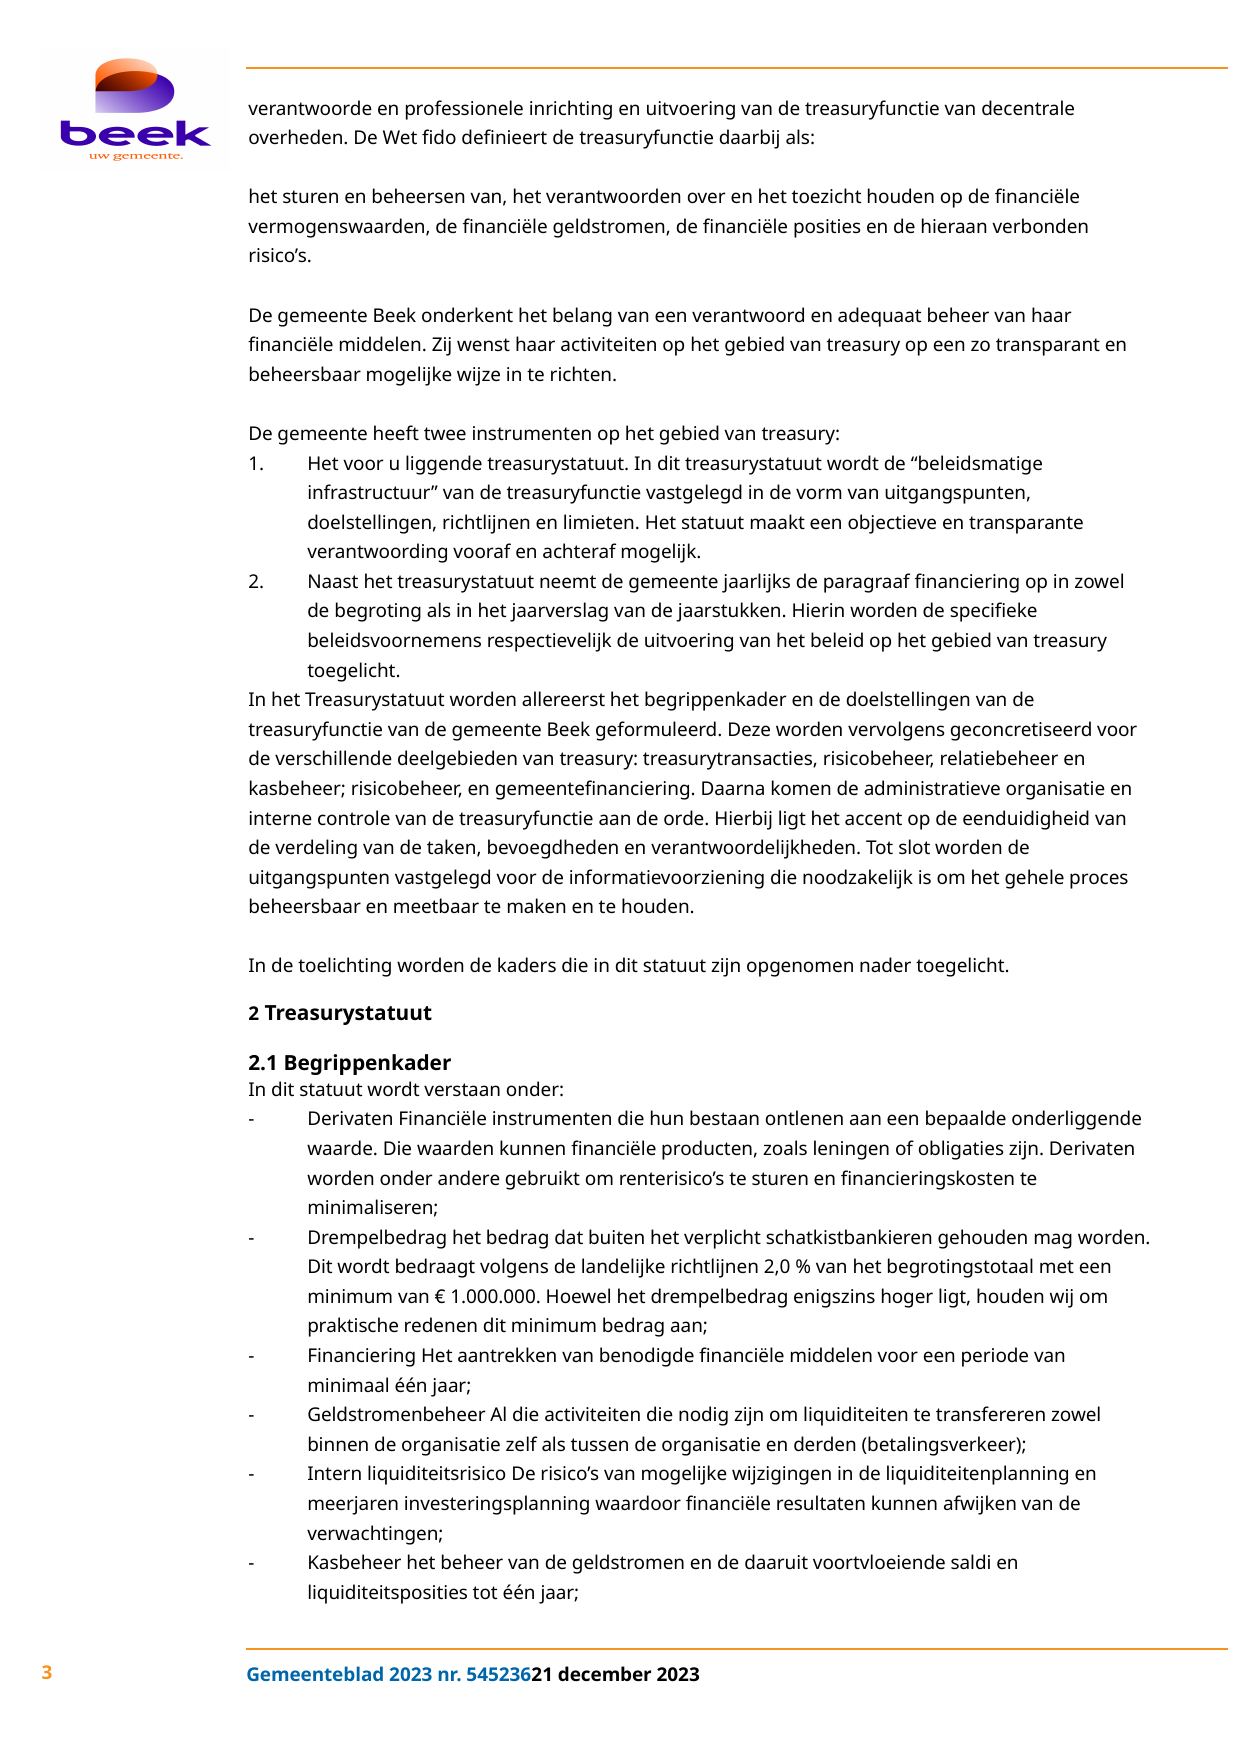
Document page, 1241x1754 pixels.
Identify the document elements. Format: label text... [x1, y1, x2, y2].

list Financiering Het aantrekken van benodigde financiële middelen voor een periode van minimaal één jaar; [248, 1342, 1152, 1398]
picture [41, 47, 231, 172]
text In dit statuut wordt verstaan onder: [248, 1076, 1152, 1102]
text In het Treasurystatuut worden allereerst het begrippenkader en de doelstellingen van de treasuryfunctie van de gemeente Beek geformuleerd. Deze worden vervolgens geconcretiseerd voor de verschillende deelgebieden van treasury: treasurytransacties, risicobeheer, relatiebeheer en kasbeheer; risicobeheer, en gemeentefinanciering. Daarna komen de administratieve organisatie en interne controle van de treasuryfunctie aan de orde. Hierbij ligt het accent op de eenduidigheid van de verdeling van de taken, bevoegdheden en verantwoordelijkheden. Tot slot worden de uitgangspunten vastgelegd voor de informatievoorziening die noodzakelijk is om het gehele proces beheersbaar en meetbaar te maken en te houden. [248, 686, 1152, 919]
list Intern liquiditeitsrisico De risico’s van mogelijke wijzigingen in de liquiditeitenplanning en meerjaren investeringsplanning waardoor financiële resultaten kunnen afwijken van de verwachtingen; [248, 1461, 1152, 1546]
list Geldstromenbeheer Al die activiteiten die nodig zijn om liquiditeiten te transfereren zowel binnen de organisatie zelf als tussen de organisatie en derden (betalingsverkeer); [248, 1401, 1152, 1457]
list Drempelbedrag het bedrag dat buiten het verplicht schatkistbankieren gehouden mag worden. Dit wordt bedraagt volgens de landelijke richtlijnen 2,0 % van het begrotingstotaal met een minimum van € 1.000.000. Hoewel het drempelbedrag enigszins hoger ligt, houden wij om praktische redenen dit minimum bedrag aan; [248, 1224, 1152, 1338]
text 2.1 Begrippenkader [248, 1048, 1152, 1076]
text het sturen en beheersen van, het verantwoorden over en het toezicht houden op de financiële vermogenswaarden, de financiële geldstromen, de financiële posities en de hieraan verbonden risico’s. [248, 183, 1152, 268]
list Kasbeheer het beheer van de geldstromen en de daaruit voortvloeiende saldi en liquiditeitsposities tot één jaar; [248, 1549, 1152, 1605]
text 2 Treasurystatuut [248, 998, 1152, 1027]
text In de toelichting worden de kaders die in dit statuut zijn opgenomen nader toegelicht. [248, 953, 1152, 978]
list Naast het treasurystatuut neemt de gemeente jaarlijks de paragraaf financiering op in zowel de begroting als in het jaarverslag van de jaarstukken. Hierin worden de specifieke beleidsvoornemens respectievelijk de uitvoering van het beleid op het gebied van treasury toegelicht. [248, 568, 1152, 683]
text De gemeente heeft twee instrumenten op het gebied van treasury: [248, 420, 1152, 446]
list Het voor u liggende treasurystatuut. In dit treasurystatuut wordt de “beleidsmatige infrastructuur” van de treasuryfunctie vastgelegd in de vorm van uitgangspunten, doelstellingen, richtlijnen en limieten. Het statuut maakt een objectieve en transparante verantwoording vooraf en achteraf mogelijk. [248, 450, 1152, 564]
list Derivaten Financiële instrumenten die hun bestaan ontlenen aan een bepaalde onderliggende waarde. Die waarden kunnen financiële producten, zoals leningen of obligaties zijn. Derivaten worden onder andere gebruikt om renterisico’s te sturen en financieringskosten te minimaliseren; [248, 1106, 1152, 1220]
text verantwoorde en professionele inrichting en uitvoering van de treasuryfunctie van decentrale overheden. De Wet fido definieert de treasuryfunctie daarbij als: [248, 95, 1152, 150]
text De gemeente Beek onderkent het belang van een verantwoord en adequaat beheer van haar financiële middelen. Zij wenst haar activiteiten op het gebied van treasury op een zo transparant en beheersbaar mogelijke wijze in te richten. [248, 302, 1152, 387]
